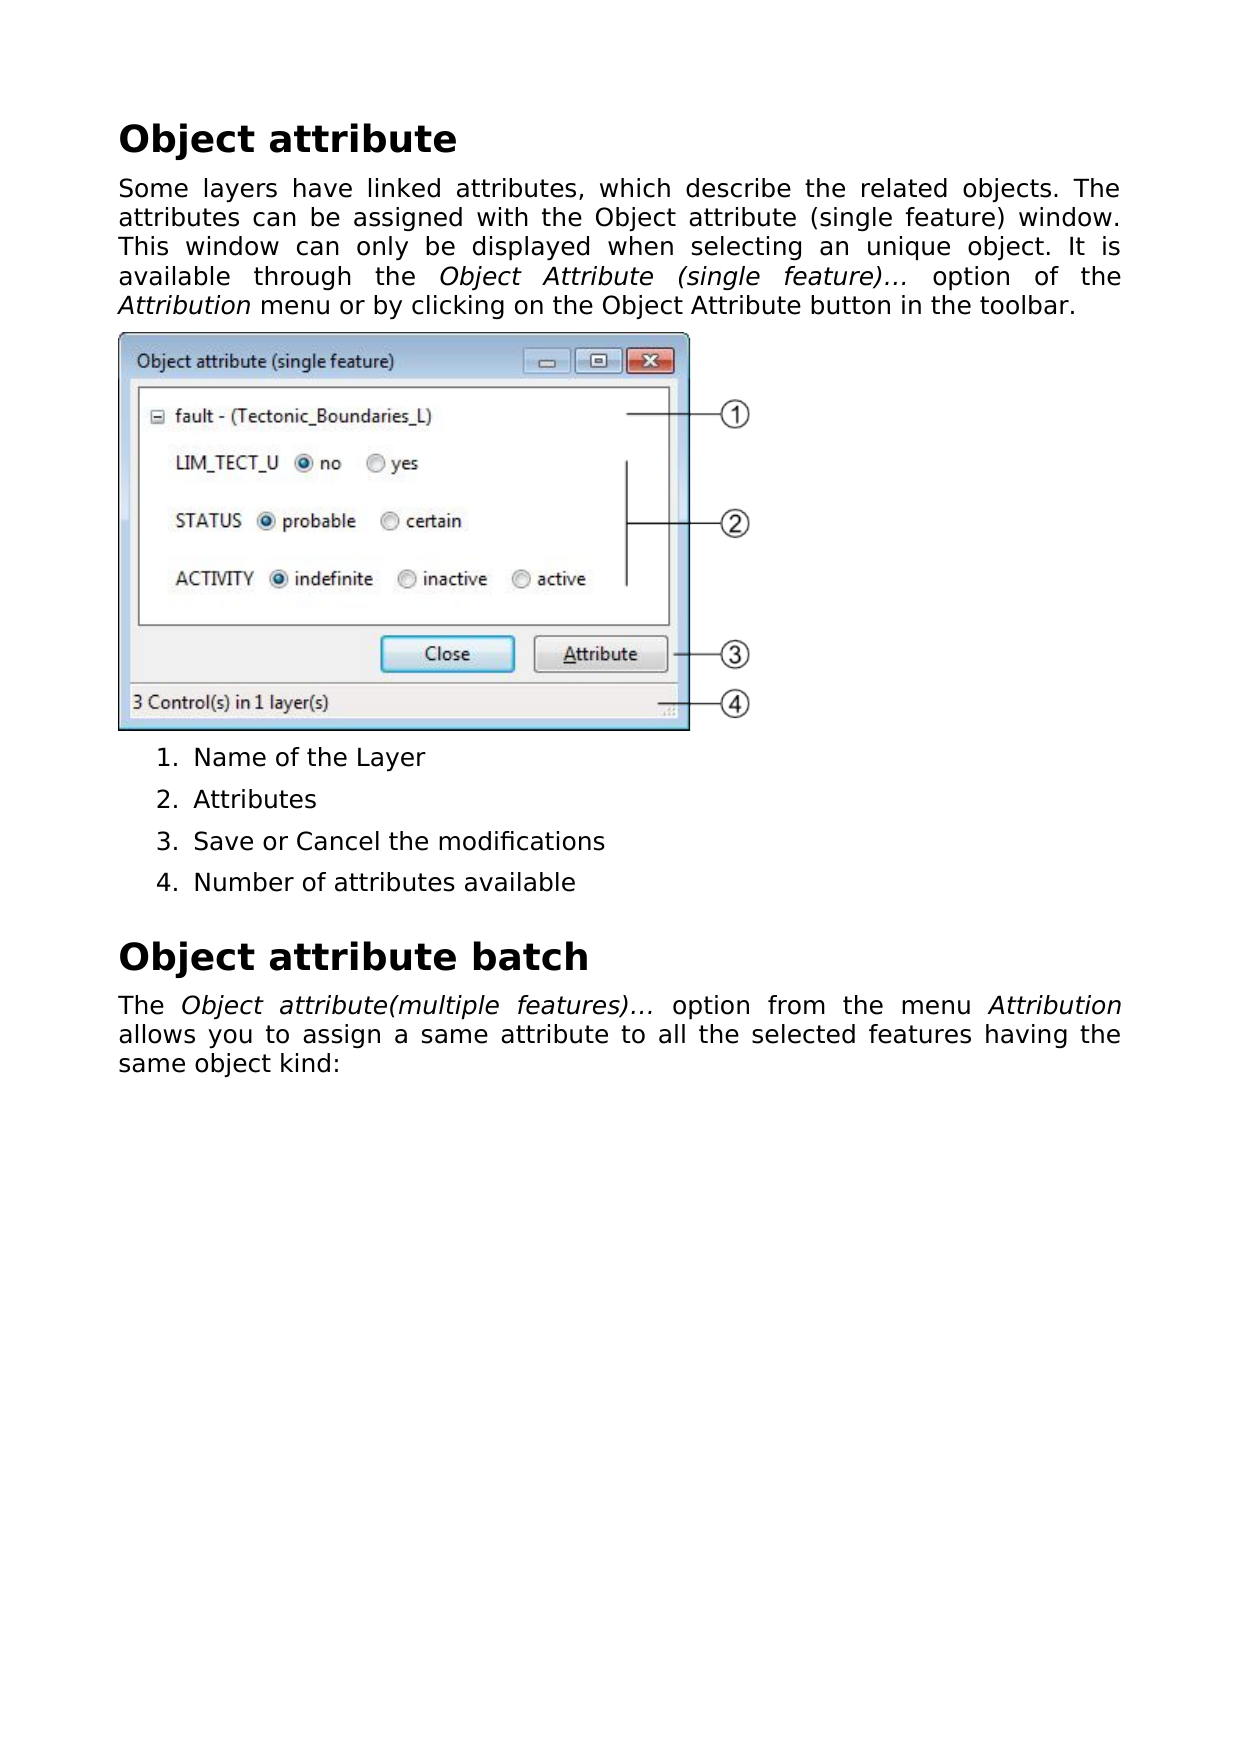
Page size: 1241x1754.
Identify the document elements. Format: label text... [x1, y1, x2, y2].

picture [118, 332, 750, 731]
subtitle Object attribute batch [118, 935, 1122, 979]
list Name of the Layer [156, 743, 1122, 773]
text The Object attribute(multiple features)… option from the menu Attribution allows you to assign a same attribute to all the selected features having the same object kind: [118, 991, 1122, 1079]
list Number of attributes available [156, 868, 1122, 898]
subtitle Object attribute [118, 118, 1122, 162]
text Some layers have linked attributes, which describe the related objects. The attributes can be assigned with the Object attribute (single feature) window. This window can only be displayed when selecting an unique object. It is available through the Object Attribute (single feature)… option of the Attribution menu or by clicking on the Object Attribute button in the toolbar. [118, 174, 1122, 320]
list Save or Cancel the modifications [156, 827, 1122, 856]
list Attributes [156, 785, 1122, 814]
